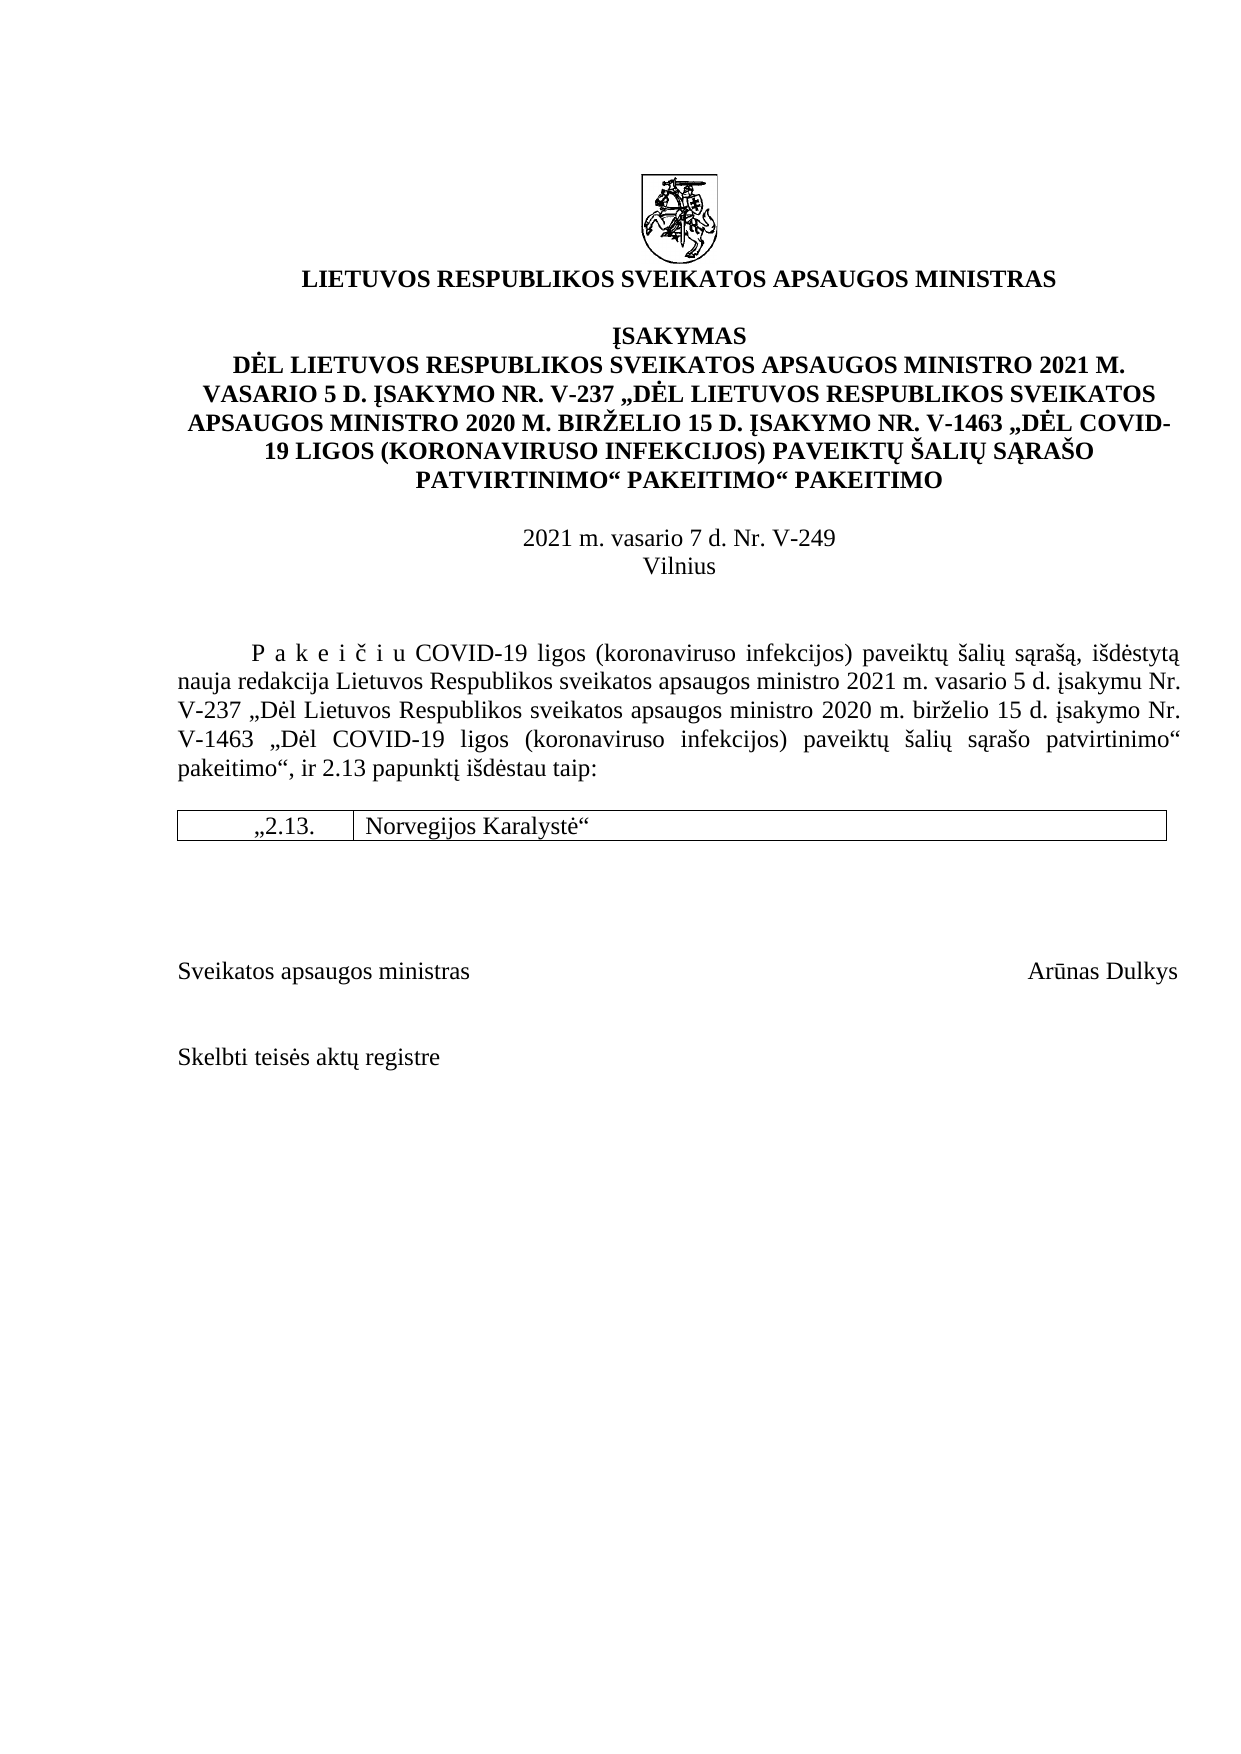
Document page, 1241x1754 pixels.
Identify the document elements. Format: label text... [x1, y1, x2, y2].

text Dėl Lietuvos Respublikos sveikatos apsaugos ministro 2021 m. vasario 5 d. įsakymO Nr. V-237 „DĖL LIETUVOS RESPUBLIKOS SVEIKATOS APSAUGOS MINISTRO 2020 m. birželio 15 d. įsakymO Nr. V-1463 „Dėl COVID-19 ligos (koronaviruso infekcijos) paveiktų šalių sąrašo patvirtinimo“ PAKEITIMO“ pakeitimo [177, 350, 1181, 494]
table_header „2.13. [178, 811, 353, 840]
text LIETUVOS RESPUBLIKOS SVEIKATOS APSAUGOS MINISTRAS [177, 264, 1181, 293]
text 2021 m. vasario 7 d. Nr. V-249 [177, 523, 1181, 551]
text Sveikatos apsaugos ministras Arūnas Dulkys [177, 956, 1181, 985]
text Vilnius [177, 551, 1181, 580]
text P a k e i č i u COVID-19 ligos (koronaviruso infekcijos) paveiktų šalių sąrašą, išdėstytą nauja redakcija Lietuvos Respublikos sveikatos apsaugos ministro 2021 m. vasario 5 d. įsakymu Nr. V-237 „Dėl Lietuvos Respublikos sveikatos apsaugos ministro 2020 m. birželio 15 d. įsakymo Nr. V-1463 „Dėl COVID-19 ligos (koronaviruso infekcijos) paveiktų šalių sąrašo patvirtinimo“ pakeitimo“, ir 2.13 papunktį išdėstau taip: [177, 638, 1181, 781]
table_header Norvegijos Karalystė“ [354, 811, 1166, 840]
text Skelbti teisės aktų registre [177, 1042, 1181, 1071]
text ĮSAKYMAS [177, 321, 1181, 350]
